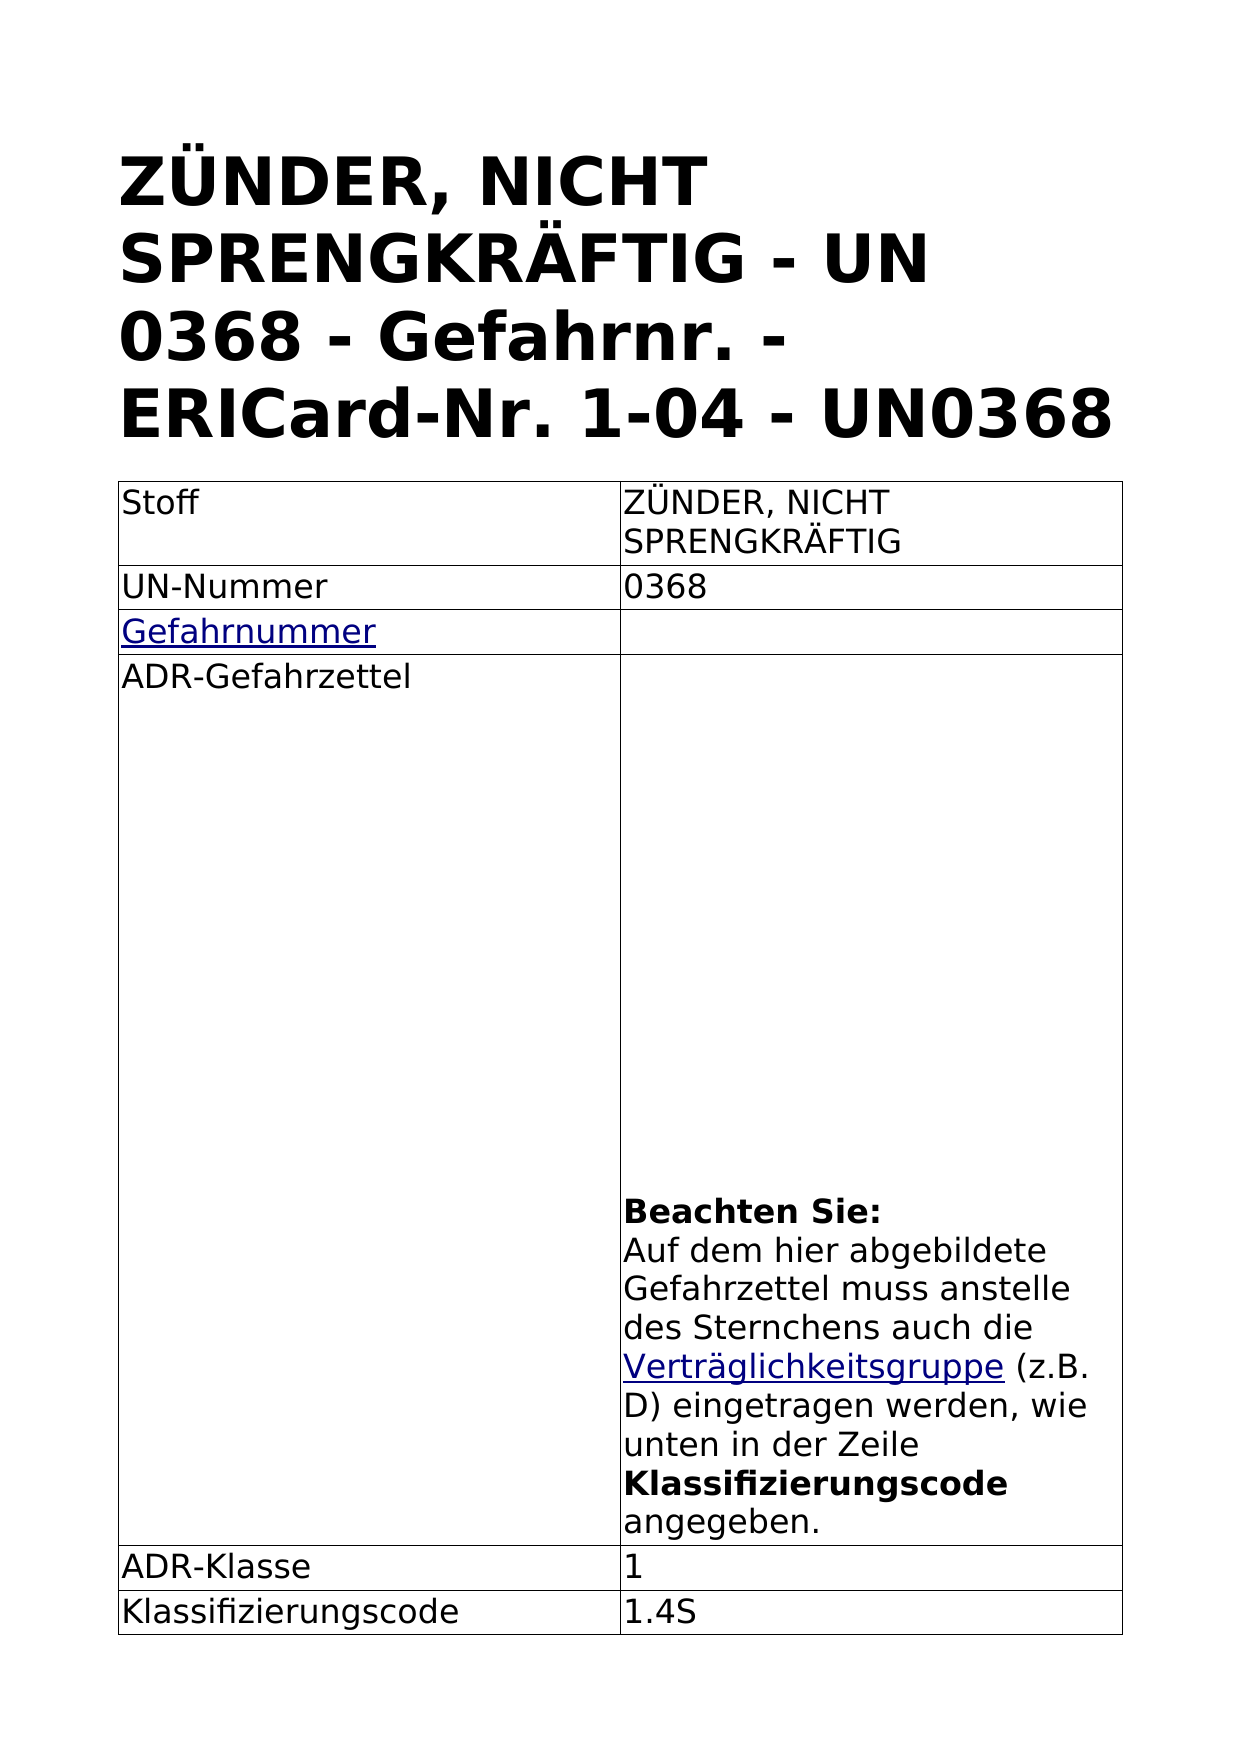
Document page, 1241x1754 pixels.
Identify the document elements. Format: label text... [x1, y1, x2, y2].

table_cell [621, 610, 1122, 654]
table_cell Gefahrnummer [119, 610, 620, 654]
subtitle ZÜNDER, NICHT SPRENGKRÄFTIG - UN 0368 - Gefahrnr. - ERICard-Nr. 1-04 - UN0368 [118, 143, 1122, 453]
table_cell Klassifizierungscode [119, 1591, 620, 1634]
table_cell Beachten Sie: Auf dem hier abgebildete Gefahrzettel muss anstelle des Sternchens auch die Verträglichkeitsgruppe (z.B. D) eingetragen werden, wie unten in der Zeile Klassifizierungscode angegeben. [621, 655, 1122, 1545]
table_cell UN-Nummer [119, 566, 620, 609]
table_header Stoff [119, 482, 620, 564]
table_cell ADR-Gefahrzettel [119, 655, 620, 1545]
table_cell 1.4S [621, 1591, 1122, 1634]
table_cell 1 [621, 1546, 1122, 1589]
table_cell 0368 [621, 566, 1122, 609]
table_header ZÜNDER, NICHT SPRENGKRÄFTIG [621, 482, 1122, 564]
table_cell ADR-Klasse [119, 1546, 620, 1589]
